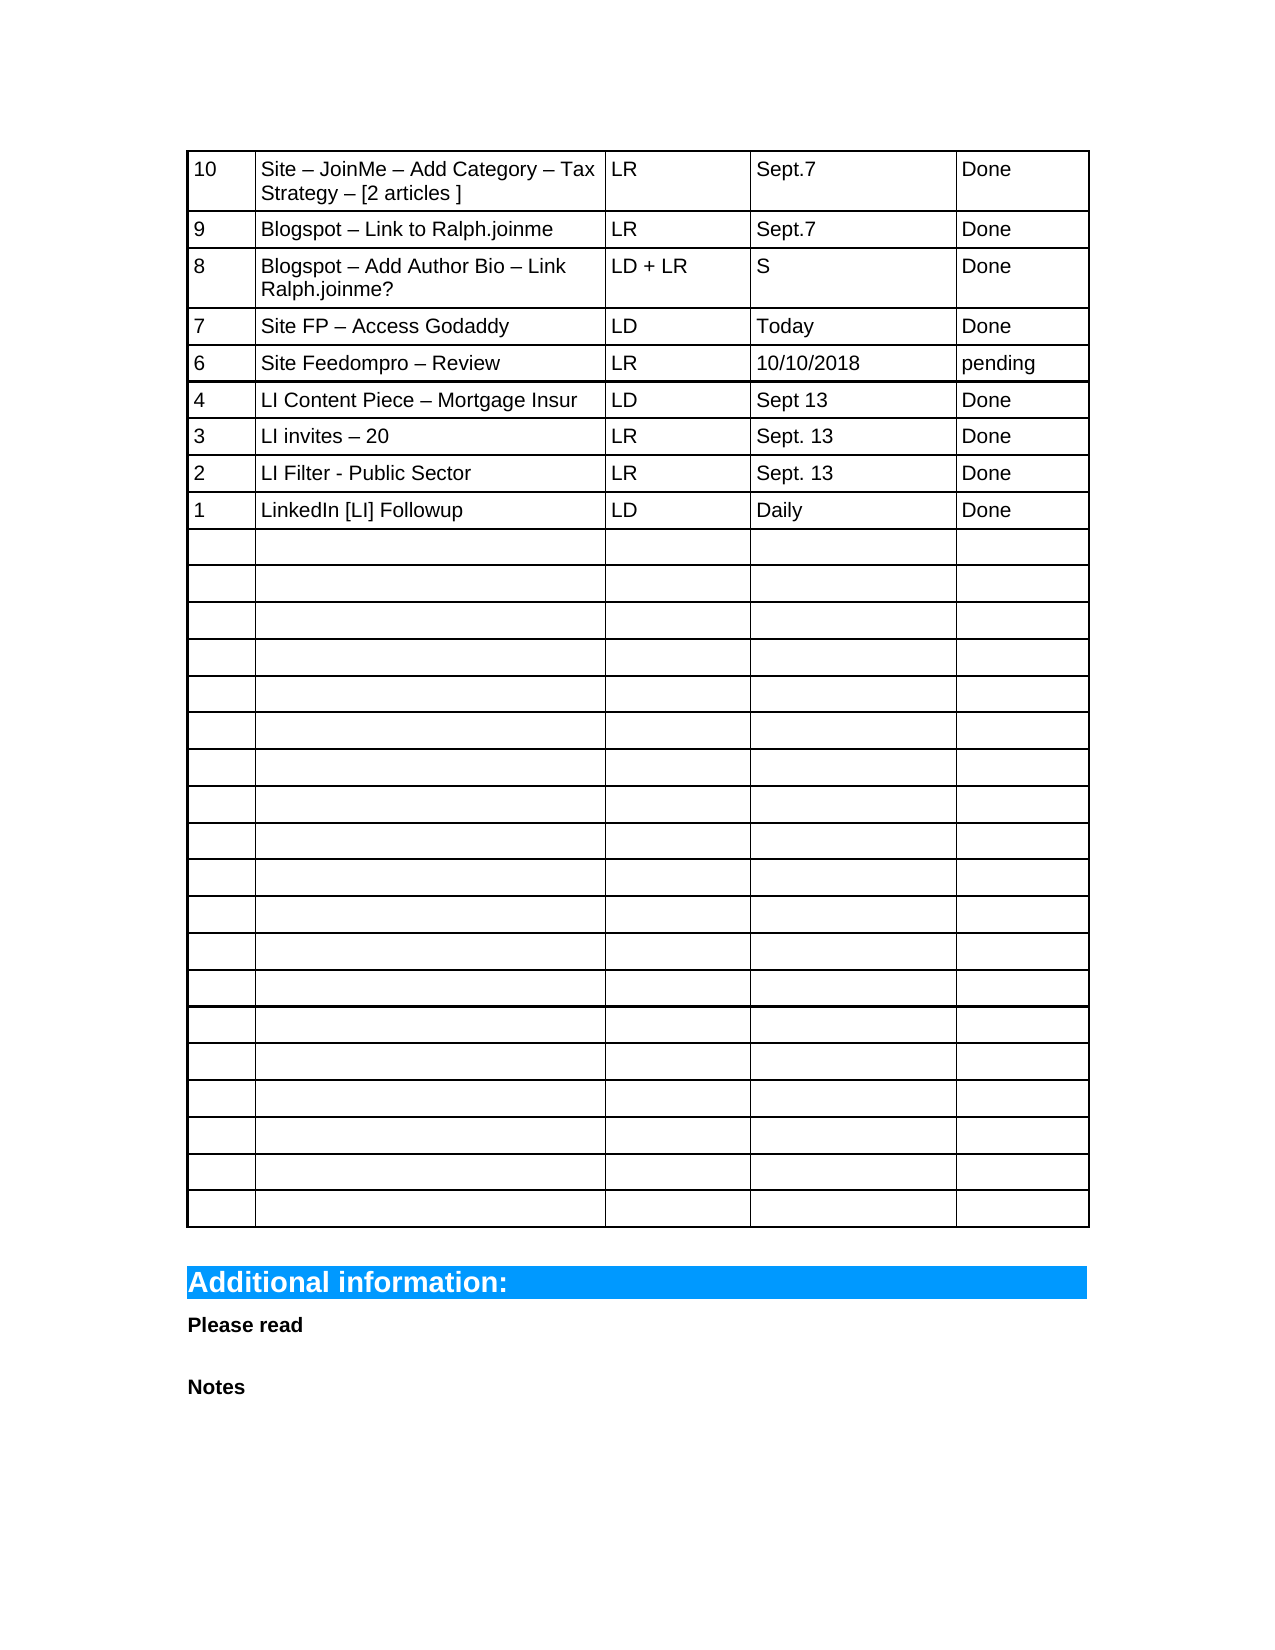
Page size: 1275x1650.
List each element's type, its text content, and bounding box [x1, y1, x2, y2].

table_cell LI Filter - Public Sector [256, 456, 605, 491]
table_cell [189, 677, 255, 711]
table_cell LD [606, 383, 750, 417]
table_cell [751, 1118, 956, 1152]
table_cell [957, 750, 1088, 785]
table_cell [189, 824, 255, 858]
table_cell Today [751, 309, 956, 343]
table_cell [189, 897, 255, 932]
table_cell Sept. 13 [751, 456, 956, 491]
table_cell [256, 1044, 605, 1079]
table_cell [189, 971, 255, 1005]
table_cell [256, 603, 605, 638]
table_cell [606, 530, 750, 564]
table_cell 6 [189, 346, 255, 380]
table_cell [751, 860, 956, 895]
table_cell [189, 860, 255, 895]
table_cell Sept.7 [751, 152, 956, 210]
table_cell [751, 897, 956, 932]
table_cell [957, 1191, 1088, 1226]
table_cell LinkedIn [LI] Followup [256, 493, 605, 527]
table_cell LD [606, 493, 750, 527]
table_cell [256, 530, 605, 564]
table_cell Done [957, 419, 1088, 454]
table_cell Notes [188, 1375, 1087, 1398]
table_cell [751, 640, 956, 674]
table_cell [957, 1044, 1088, 1079]
table_cell [957, 971, 1088, 1005]
table_cell [256, 1118, 605, 1152]
table_cell [751, 934, 956, 969]
table_cell [256, 824, 605, 858]
table_cell [957, 1155, 1088, 1189]
table_cell [606, 934, 750, 969]
table_cell [256, 640, 605, 674]
table_cell [189, 530, 255, 564]
table_cell 1 [189, 493, 255, 527]
table_cell [957, 1081, 1088, 1116]
table_cell [957, 860, 1088, 895]
table_cell Site – JoinMe – Add Category – Tax Strategy – [2 articles ] [256, 152, 605, 210]
table_cell [957, 1008, 1088, 1042]
table_cell 3 [189, 419, 255, 454]
table_cell [957, 530, 1088, 564]
table_cell [189, 934, 255, 969]
table_cell [751, 566, 956, 601]
table_cell Daily [751, 493, 956, 527]
title Additional information: [187, 1266, 1087, 1299]
table_cell 10 [189, 152, 255, 210]
table_cell 8 [189, 249, 255, 307]
table_cell [256, 1191, 605, 1226]
table_cell [606, 1081, 750, 1116]
table_cell [256, 677, 605, 711]
table_cell LR [606, 456, 750, 491]
table_cell [256, 1081, 605, 1116]
table_cell [751, 1081, 956, 1116]
table_cell Done [957, 212, 1088, 247]
table_cell Sept.7 [751, 212, 956, 247]
table_cell [606, 640, 750, 674]
table_cell [957, 1118, 1088, 1152]
table_cell Site Feedompro – Review [256, 346, 605, 380]
table_cell S [751, 249, 956, 307]
table_cell [256, 787, 605, 822]
table_cell [606, 971, 750, 1005]
table_cell [957, 934, 1088, 969]
table_cell [606, 713, 750, 748]
table_cell LR [606, 346, 750, 380]
table_cell [751, 750, 956, 785]
table_cell 2 [189, 456, 255, 491]
table_cell [256, 750, 605, 785]
table_cell [606, 1044, 750, 1079]
table_cell [189, 603, 255, 638]
table_cell LR [606, 152, 750, 210]
table_cell Site FP – Access Godaddy [256, 309, 605, 343]
table_cell 9 [189, 212, 255, 247]
table_cell [256, 1155, 605, 1189]
table_cell [606, 566, 750, 601]
table_cell [606, 1155, 750, 1189]
table_cell [751, 971, 956, 1005]
table_cell Sept 13 [751, 383, 956, 417]
table_cell [751, 787, 956, 822]
table_cell [751, 1044, 956, 1079]
table_cell [188, 1337, 1087, 1375]
table_header Please read [188, 1314, 1087, 1337]
table_cell [606, 787, 750, 822]
table_cell 7 [189, 309, 255, 343]
table_cell [189, 640, 255, 674]
table_cell [957, 566, 1088, 601]
table_cell [256, 566, 605, 601]
table_cell LI invites – 20 [256, 419, 605, 454]
table_cell [606, 603, 750, 638]
table_cell Done [957, 309, 1088, 343]
table_cell [188, 1399, 1087, 1437]
table_cell [606, 1191, 750, 1226]
table_cell 4 [189, 383, 255, 417]
table_cell [751, 1155, 956, 1189]
table_cell [189, 1044, 255, 1079]
table_cell [957, 824, 1088, 858]
table_cell pending [957, 346, 1088, 380]
table_cell 2018-10-10 [751, 346, 956, 380]
table_cell [256, 713, 605, 748]
table_cell [957, 640, 1088, 674]
table_cell [751, 824, 956, 858]
table_cell [751, 1008, 956, 1042]
table_cell [256, 934, 605, 969]
table_cell [751, 713, 956, 748]
table_cell Done [957, 456, 1088, 491]
table_cell Sept. 13 [751, 419, 956, 454]
table_cell Done [957, 383, 1088, 417]
table_cell [606, 1118, 750, 1152]
table_cell [751, 530, 956, 564]
table_cell [189, 1191, 255, 1226]
table_cell Blogspot – Link to Ralph.joinme [256, 212, 605, 247]
table_cell [751, 603, 956, 638]
table_cell [189, 566, 255, 601]
table_cell [957, 713, 1088, 748]
table_cell [256, 1008, 605, 1042]
table_cell [957, 787, 1088, 822]
table_cell LR [606, 419, 750, 454]
table_cell LI Content Piece – Mortgage Insur [256, 383, 605, 417]
table_cell LD + LR [606, 249, 750, 307]
table_cell [256, 860, 605, 895]
table_cell [606, 750, 750, 785]
table_cell [256, 971, 605, 1005]
table_cell [606, 824, 750, 858]
table_cell [189, 1008, 255, 1042]
table_cell Done [957, 249, 1088, 307]
table_cell [189, 750, 255, 785]
table_cell [189, 1155, 255, 1189]
table_cell Done [957, 152, 1088, 210]
table_cell [606, 897, 750, 932]
table_cell [606, 860, 750, 895]
table_cell [189, 787, 255, 822]
table_cell [957, 603, 1088, 638]
table_cell Done [957, 493, 1088, 527]
table_cell [189, 1118, 255, 1152]
table_cell [751, 1191, 956, 1226]
table_cell [606, 677, 750, 711]
table_cell [606, 1008, 750, 1042]
table_cell [256, 897, 605, 932]
table_cell Blogspot – Add Author Bio – Link Ralph.joinme? [256, 249, 605, 307]
table_cell [957, 677, 1088, 711]
table_cell [751, 677, 956, 711]
table_cell [189, 713, 255, 748]
table_cell [189, 1081, 255, 1116]
table_cell LD [606, 309, 750, 343]
table_cell LR [606, 212, 750, 247]
table_cell [957, 897, 1088, 932]
